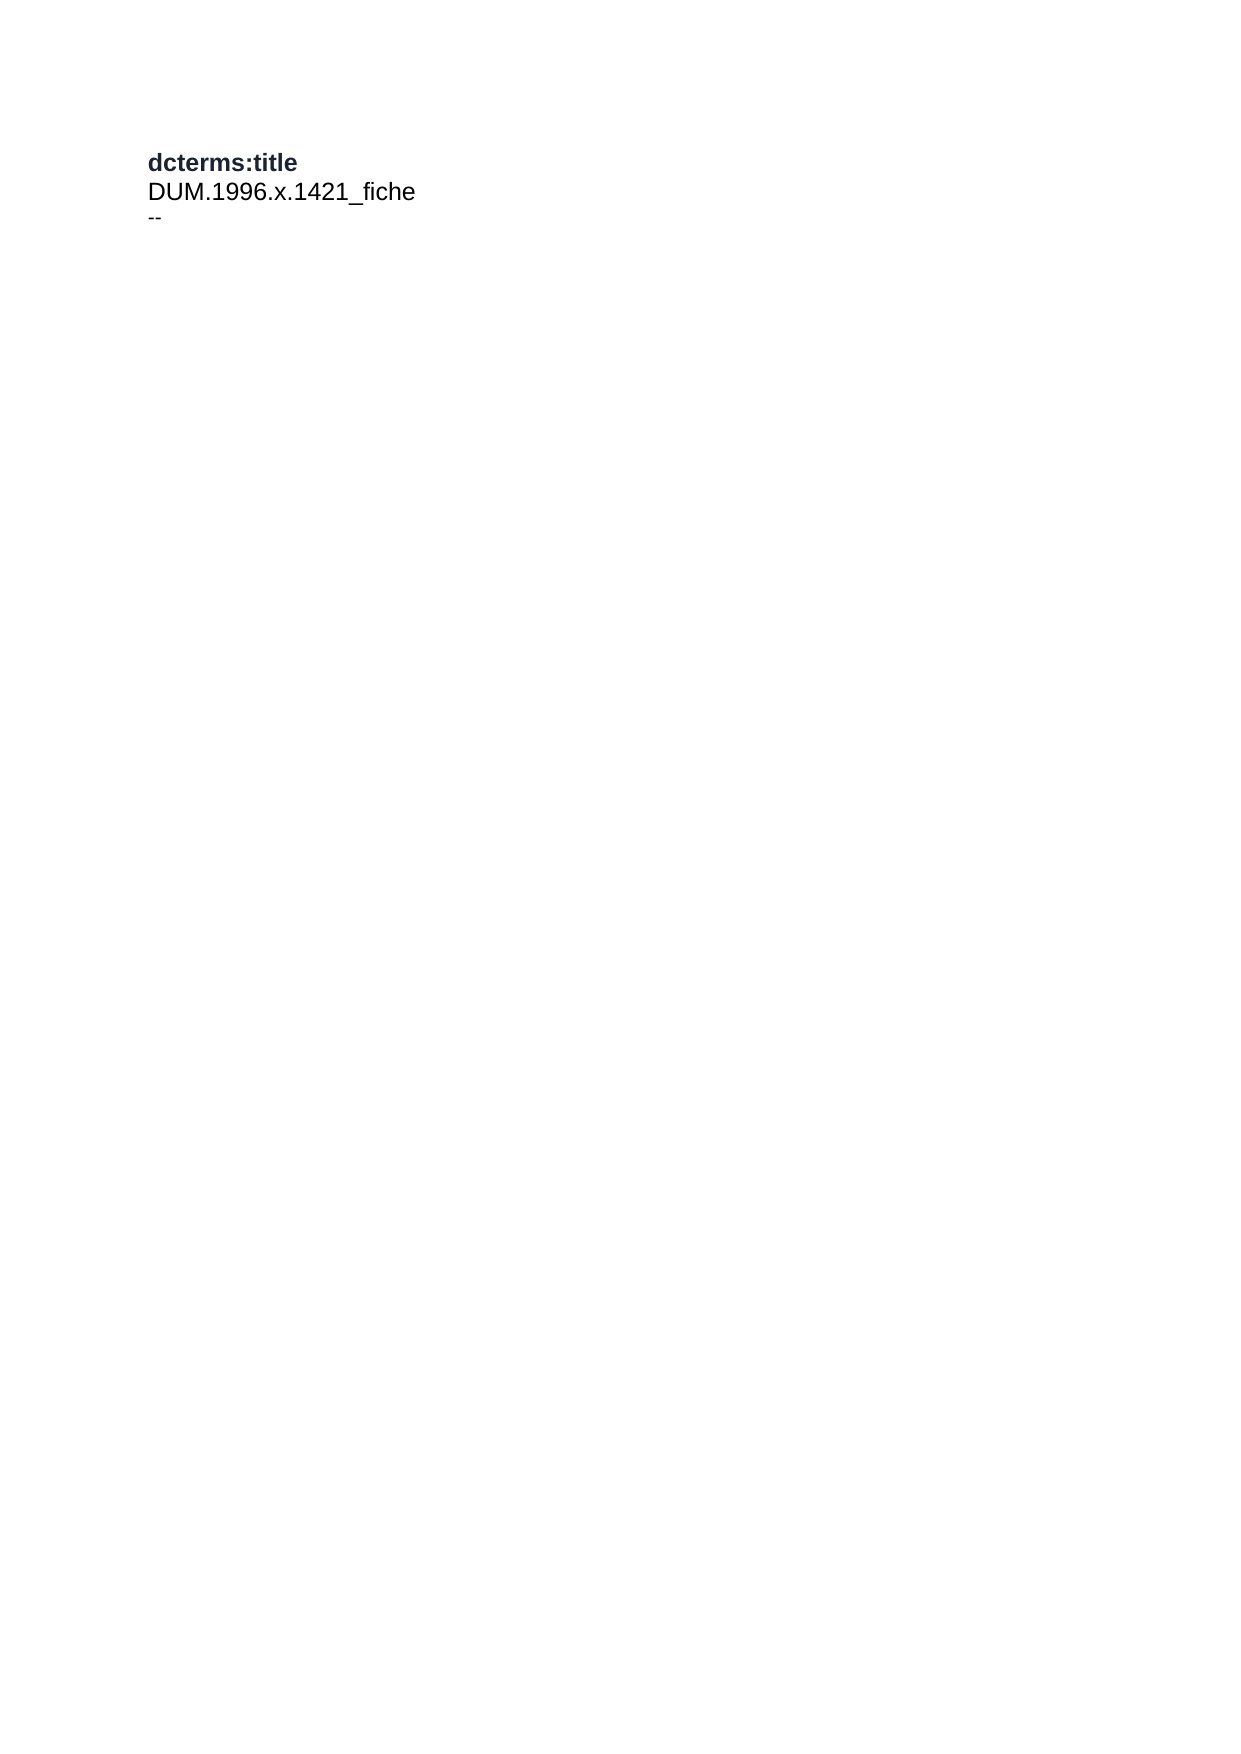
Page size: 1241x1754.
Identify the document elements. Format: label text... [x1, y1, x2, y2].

text dcterms:title [148, 148, 1092, 176]
text -- [148, 205, 1092, 229]
text DUM.1996.x.1421_fiche [148, 176, 1092, 205]
